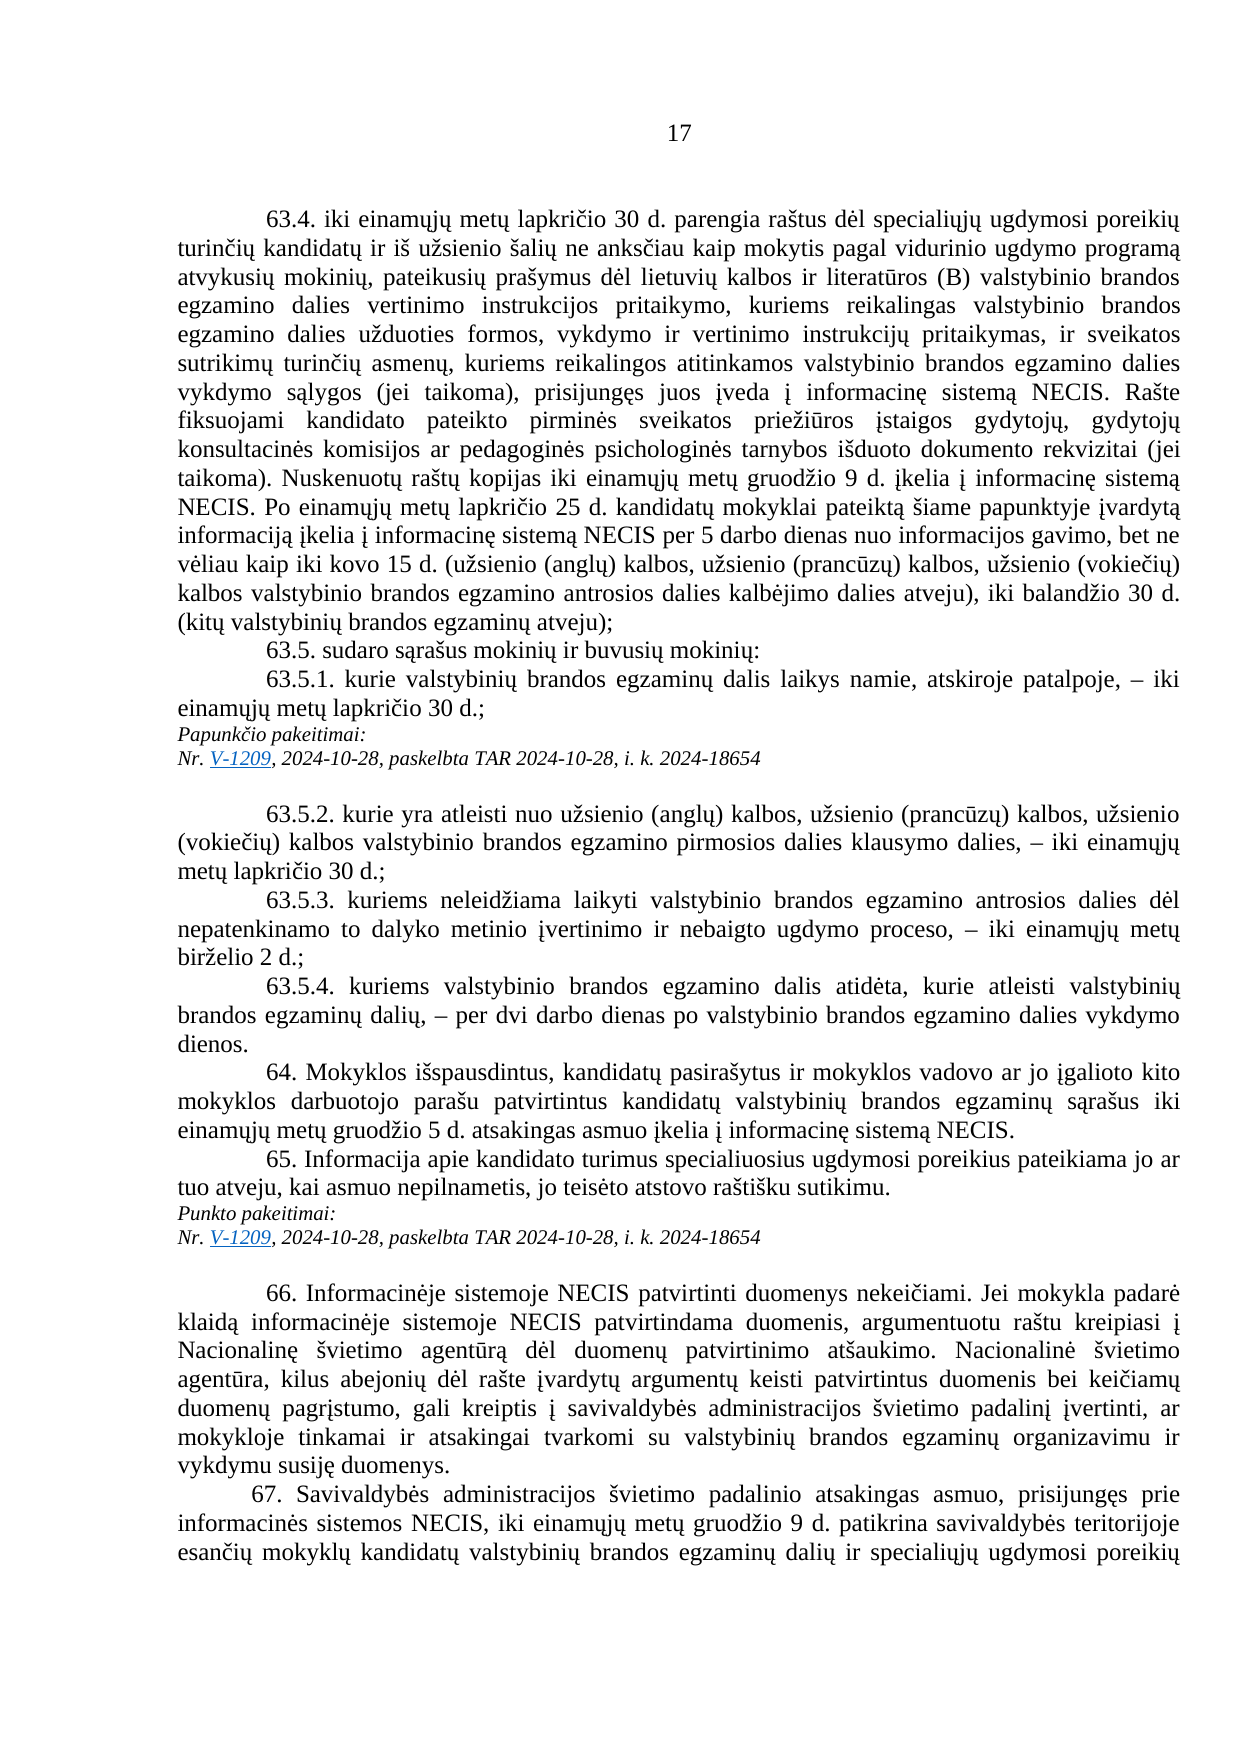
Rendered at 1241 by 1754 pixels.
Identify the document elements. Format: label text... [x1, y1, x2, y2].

text 66. Informacinėje sistemoje NECIS patvirtinti duomenys nekeičiami. Jei mokykla padarė klaidą informacinėje sistemoje NECIS patvirtindama duomenis, argumentuotu raštu kreipiasi į Nacionalinę švietimo agentūrą dėl duomenų patvirtinimo atšaukimo. Nacionalinė švietimo agentūra, kilus abejonių dėl rašte įvardytų argumentų keisti patvirtintus duomenis bei keičiamų duomenų pagrįstumo, gali kreiptis į savivaldybės administracijos švietimo padalinį įvertinti, ar mokykloje tinkamai ir atsakingai tvarkomi su valstybinių brandos egzaminų organizavimu ir vykdymu susiję duomenys. [177, 1278, 1181, 1479]
text 67. Savivaldybės administracijos švietimo padalinio atsakingas asmuo, prisijungęs prie informacinės sistemos NECIS, iki einamųjų metų gruodžio 9 d. patikrina savivaldybės teritorijoje esančių mokyklų kandidatų valstybinių brandos egzaminų dalių ir specialiųjų ugdymosi poreikių [177, 1479, 1181, 1566]
text 64. Mokyklos išspausdintus, kandidatų pasirašytus ir mokyklos vadovo ar jo įgalioto kito mokyklos darbuotojo parašu patvirtintus kandidatų valstybinių brandos egzaminų sąrašus iki einamųjų metų gruodžio 5 d. atsakingas asmuo įkelia į informacinę sistemą NECIS. [177, 1057, 1181, 1144]
text 63.5.4. kuriems valstybinio brandos egzamino dalis atidėta, kurie atleisti valstybinių brandos egzaminų dalių, – per dvi darbo dienas po valstybinio brandos egzamino dalies vykdymo dienos. [177, 971, 1181, 1057]
subtitle 65. Informacija apie kandidato turimus specialiuosius ugdymosi poreikius pateikiama jo ar tuo atveju, kai asmuo nepilnametis, jo teisėto atstovo raštišku sutikimu. [177, 1144, 1181, 1201]
text 63.5.3. kuriems neleidžiama laikyti valstybinio brandos egzamino antrosios dalies dėl nepatenkinamo to dalyko metinio įvertinimo ir nebaigto ugdymo proceso, – iki einamųjų metų birželio 2 d.; [177, 885, 1181, 971]
text 63.5.2. kurie yra atleisti nuo užsienio (anglų) kalbos, užsienio (prancūzų) kalbos, užsienio (vokiečių) kalbos valstybinio brandos egzamino pirmosios dalies klausymo dalies, – iki einamųjų metų lapkričio 30 d.; [177, 799, 1181, 885]
text 63.5.1. kurie valstybinių brandos egzaminų dalis laikys namie, atskiroje patalpoje, – iki einamųjų metų lapkričio 30 d.; [177, 664, 1181, 722]
text Papunkčio pakeitimai: [177, 722, 1181, 746]
text 63.5. sudaro sąrašus mokinių ir buvusių mokinių: [177, 636, 1181, 664]
text 63.4. iki einamųjų metų lapkričio 30 d. parengia raštus dėl specialiųjų ugdymosi poreikių turinčių kandidatų ir iš užsienio šalių ne anksčiau kaip mokytis pagal vidurinio ugdymo programą atvykusių mokinių, pateikusių prašymus dėl lietuvių kalbos ir literatūros (B) valstybinio brandos egzamino dalies vertinimo instrukcijos pritaikymo, kuriems reikalingas valstybinio brandos egzamino dalies užduoties formos, vykdymo ir vertinimo instrukcijų pritaikymas, ir sveikatos sutrikimų turinčių asmenų, kuriems reikalingos atitinkamos valstybinio brandos egzamino dalies vykdymo sąlygos (jei taikoma), prisijungęs juos įveda į informacinę sistemą NECIS. Rašte fiksuojami kandidato pateikto pirminės sveikatos priežiūros įstaigos gydytojų, gydytojų konsultacinės komisijos ar pedagoginės psichologinės tarnybos išduoto dokumento rekvizitai (jei taikoma). Nuskenuotų raštų kopijas iki einamųjų metų gruodžio 9 d. įkelia į informacinę sistemą NECIS. Po einamųjų metų lapkričio 25 d. kandidatų mokyklai pateiktą šiame papunktyje įvardytą informaciją įkelia į informacinę sistemą NECIS per 5 darbo dienas nuo informacijos gavimo, bet ne vėliau kaip iki kovo 15 d. (užsienio (anglų) kalbos, užsienio (prancūzų) kalbos, užsienio (vokiečių) kalbos valstybinio brandos egzamino antrosios dalies kalbėjimo dalies atveju), iki balandžio 30 d. (kitų valstybinių brandos egzaminų atveju); [177, 204, 1181, 636]
text Punkto pakeitimai: [177, 1201, 1181, 1225]
text Nr. V-1209, 2024-10-28, paskelbta TAR 2024-10-28, i. k. 2024-18654 [177, 746, 1181, 770]
text Nr. V-1209, 2024-10-28, paskelbta TAR 2024-10-28, i. k. 2024-18654 [177, 1225, 1181, 1249]
